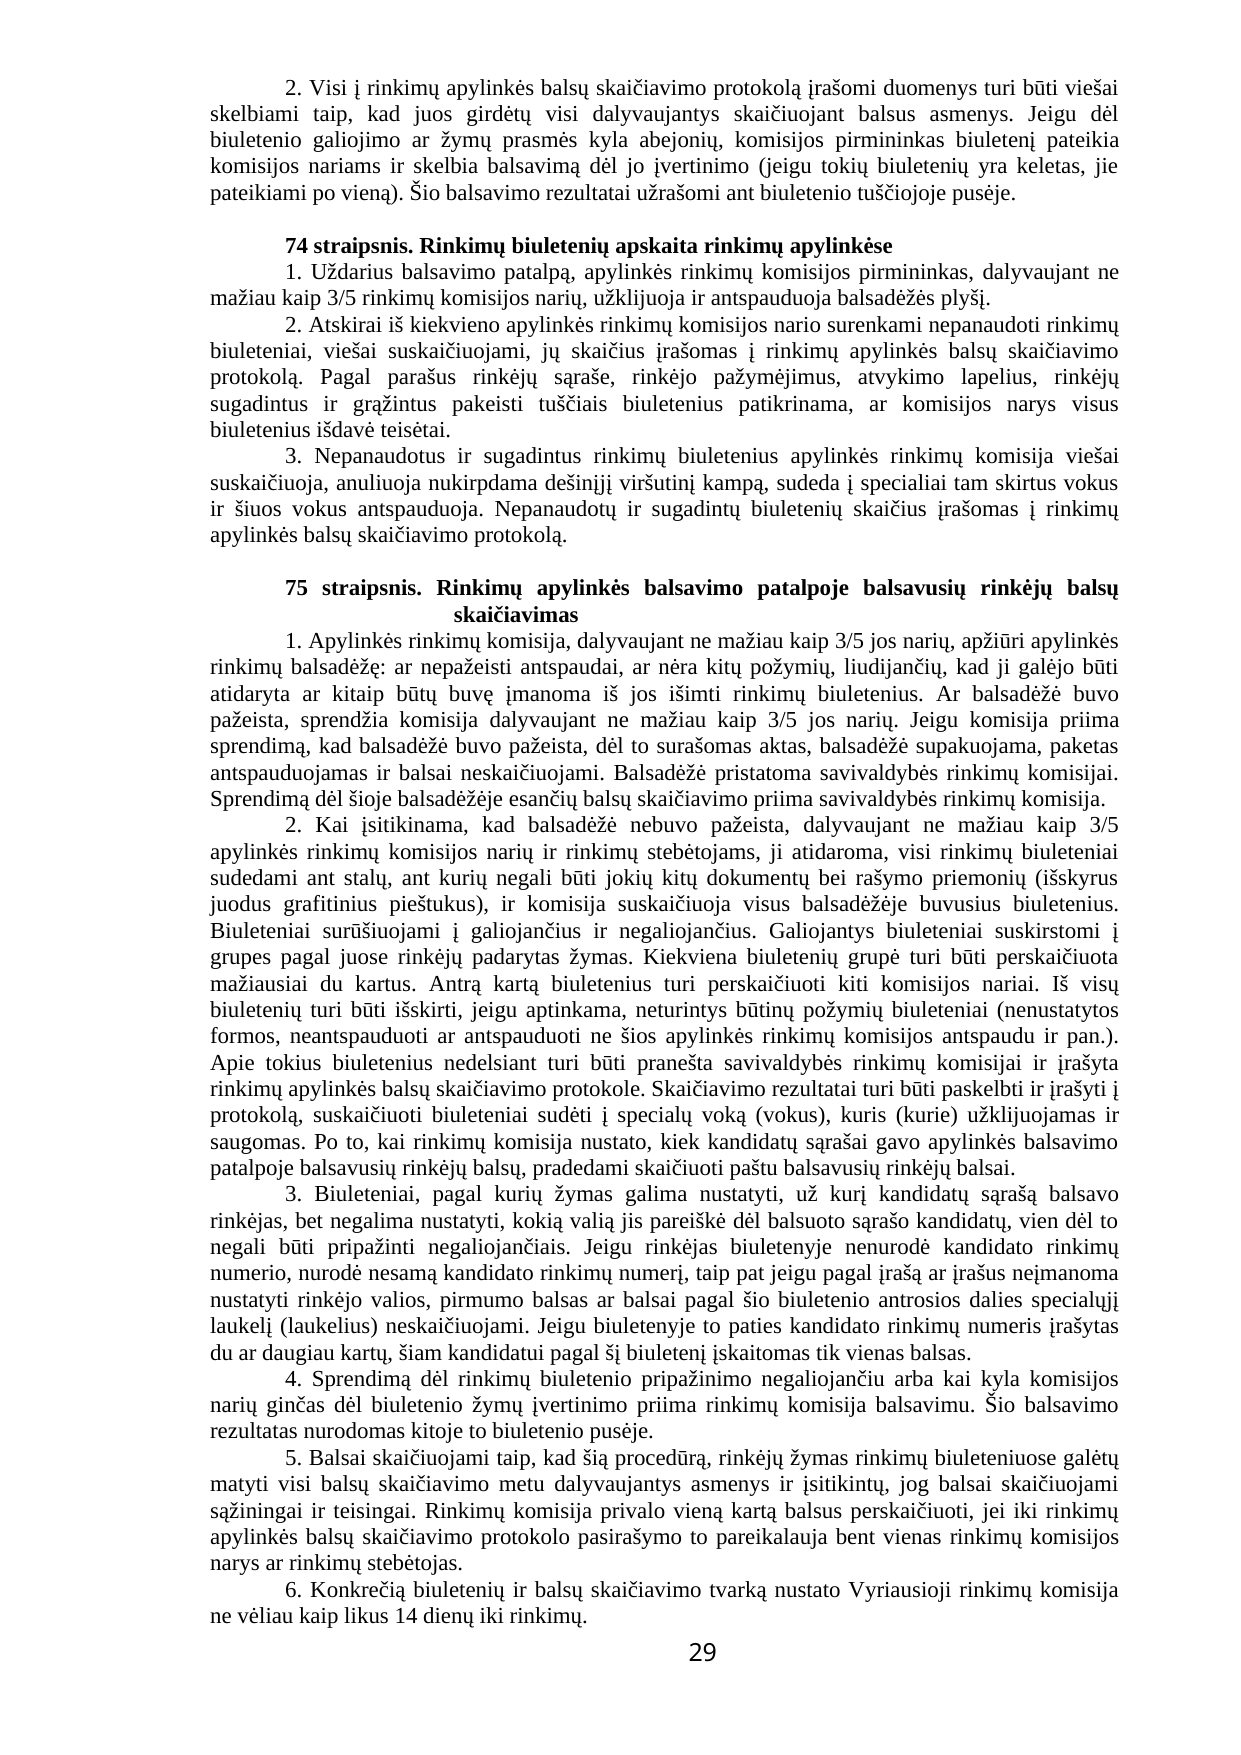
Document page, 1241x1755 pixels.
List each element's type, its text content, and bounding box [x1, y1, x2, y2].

text 2. Kai įsitikinama, kad balsadėžė nebuvo pažeista, dalyvaujant ne mažiau kaip 3/5 apylinkės rinkimų komisijos narių ir rinkimų stebėtojams, ji atidaroma, visi rinkimų biuleteniai sudedami ant stalų, ant kurių negali būti jokių kitų dokumentų bei rašymo priemonių (išskyrus juodus grafitinius pieštukus), ir komisija suskaičiuoja visus balsadėžėje buvusius biuletenius. Biuleteniai surūšiuojami į galiojančius ir negaliojančius. Galiojantys biuleteniai suskirstomi į grupes pagal juose rinkėjų padarytas žymas. Kiekviena biuletenių grupė turi būti perskaičiuota mažiausiai du kartus. Antrą kartą biuletenius turi perskaičiuoti kiti komisijos nariai. Iš visų biuletenių turi būti išskirti, jeigu aptinkama, neturintys būtinų požymių biuleteniai (nenustatytos formos, neantspauduoti ar antspauduoti ne šios apylinkės rinkimų komisijos antspaudu ir pan.). Apie tokius biuletenius nedelsiant turi būti pranešta savivaldybės rinkimų komisijai ir įrašyta rinkimų apylinkės balsų skaičiavimo protokole. Skaičiavimo rezultatai turi būti paskelbti ir įrašyti į protokolą, suskaičiuoti biuleteniai sudėti į specialų voką (vokus), kuris (kurie) užklijuojamas ir saugomas. Po to, kai rinkimų komisija nustato, kiek kandidatų sąrašai gavo apylinkės balsavimo patalpoje balsavusių rinkėjų balsų, pradedami skaičiuoti paštu balsavusių rinkėjų balsai. [210, 811, 1120, 1180]
text 5. Balsai skaičiuojami taip, kad šią procedūrą, rinkėjų žymas rinkimų biuleteniuose galėtų matyti visi balsų skaičiavimo metu dalyvaujantys asmenys ir įsitikintų, jog balsai skaičiuojami sąžiningai ir teisingai. Rinkimų komisija privalo vieną kartą balsus perskaičiuoti, jei iki rinkimų apylinkės balsų skaičiavimo protokolo pasirašymo to pareikalauja bent vienas rinkimų komisijos narys ar rinkimų stebėtojas. [210, 1444, 1120, 1576]
text 74 straipsnis. Rinkimų biuletenių apskaita rinkimų apylinkėse [210, 232, 1120, 258]
text 1. Apylinkės rinkimų komisija, dalyvaujant ne mažiau kaip 3/5 jos narių, apžiūri apylinkės rinkimų balsadėžę: ar nepažeisti antspaudai, ar nėra kitų požymių, liudijančių, kad ji galėjo būti atidaryta ar kitaip būtų buvę įmanoma iš jos išimti rinkimų biuletenius. Ar balsadėžė buvo pažeista, sprendžia komisija dalyvaujant ne mažiau kaip 3/5 jos narių. Jeigu komisija priima sprendimą, kad balsadėžė buvo pažeista, dėl to surašomas aktas, balsadėžė supakuojama, paketas antspauduojamas ir balsai neskaičiuojami. Balsadėžė pristatoma savivaldybės rinkimų komisijai. Sprendimą dėl šioje balsadėžėje esančių balsų skaičiavimo priima savivaldybės rinkimų komisija. [210, 627, 1120, 811]
text 75 straipsnis. Rinkimų apylinkės balsavimo patalpoje balsavusių rinkėjų balsų skaičiavimas [285, 574, 1120, 627]
text 2. Visi į rinkimų apylinkės balsų skaičiavimo protokolą įrašomi duomenys turi būti viešai skelbiami taip, kad juos girdėtų visi dalyvaujantys skaičiuojant balsus asmenys. Jeigu dėl biuletenio galiojimo ar žymų prasmės kyla abejonių, komisijos pirmininkas biuletenį pateikia komisijos nariams ir skelbia balsavimą dėl jo įvertinimo (jeigu tokių biuletenių yra keletas, jie pateikiami po vieną). Šio balsavimo rezultatai užrašomi ant biuletenio tuščiojoje pusėje. [210, 73, 1120, 205]
text 3. Nepanaudotus ir sugadintus rinkimų biuletenius apylinkės rinkimų komisija viešai suskaičiuoja, anuliuoja nukirpdama dešinįjį viršutinį kampą, sudeda į specialiai tam skirtus vokus ir šiuos vokus antspauduoja. Nepanaudotų ir sugadintų biuletenių skaičius įrašomas į rinkimų apylinkės balsų skaičiavimo protokolą. [210, 442, 1120, 548]
text 4. Sprendimą dėl rinkimų biuletenio pripažinimo negaliojančiu arba kai kyla komisijos narių ginčas dėl biuletenio žymų įvertinimo priima rinkimų komisija balsavimu. Šio balsavimo rezultatas nurodomas kitoje to biuletenio pusėje. [210, 1365, 1120, 1444]
text 1. Uždarius balsavimo patalpą, apylinkės rinkimų komisijos pirmininkas, dalyvaujant ne mažiau kaip 3/5 rinkimų komisijos narių, užklijuoja ir antspauduoja balsadėžės plyšį. [210, 258, 1120, 311]
text 3. Biuleteniai, pagal kurių žymas galima nustatyti, už kurį kandidatų sąrašą balsavo rinkėjas, bet negalima nustatyti, kokią valią jis pareiškė dėl balsuoto sąrašo kandidatų, vien dėl to negali būti pripažinti negaliojančiais. Jeigu rinkėjas biuletenyje nenurodė kandidato rinkimų numerio, nurodė nesamą kandidato rinkimų numerį, taip pat jeigu pagal įrašą ar įrašus neįmanoma nustatyti rinkėjo valios, pirmumo balsas ar balsai pagal šio biuletenio antrosios dalies specialųjį laukelį (laukelius) neskaičiuojami. Jeigu biuletenyje to paties kandidato rinkimų numeris įrašytas du ar daugiau kartų, šiam kandidatui pagal šį biuletenį įskaitomas tik vienas balsas. [210, 1180, 1120, 1365]
text 2. Atskirai iš kiekvieno apylinkės rinkimų komisijos nario surenkami nepanaudoti rinkimų biuleteniai, viešai suskaičiuojami, jų skaičius įrašomas į rinkimų apylinkės balsų skaičiavimo protokolą. Pagal parašus rinkėjų sąraše, rinkėjo pažymėjimus, atvykimo lapelius, rinkėjų sugadintus ir grąžintus pakeisti tuščiais biuletenius patikrinama, ar komisijos narys visus biuletenius išdavė teisėtai. [210, 311, 1120, 442]
text 6. Konkrečią biuletenių ir balsų skaičiavimo tvarką nustato Vyriausioji rinkimų komisija ne vėliau kaip likus 14 dienų iki rinkimų. [210, 1576, 1120, 1628]
